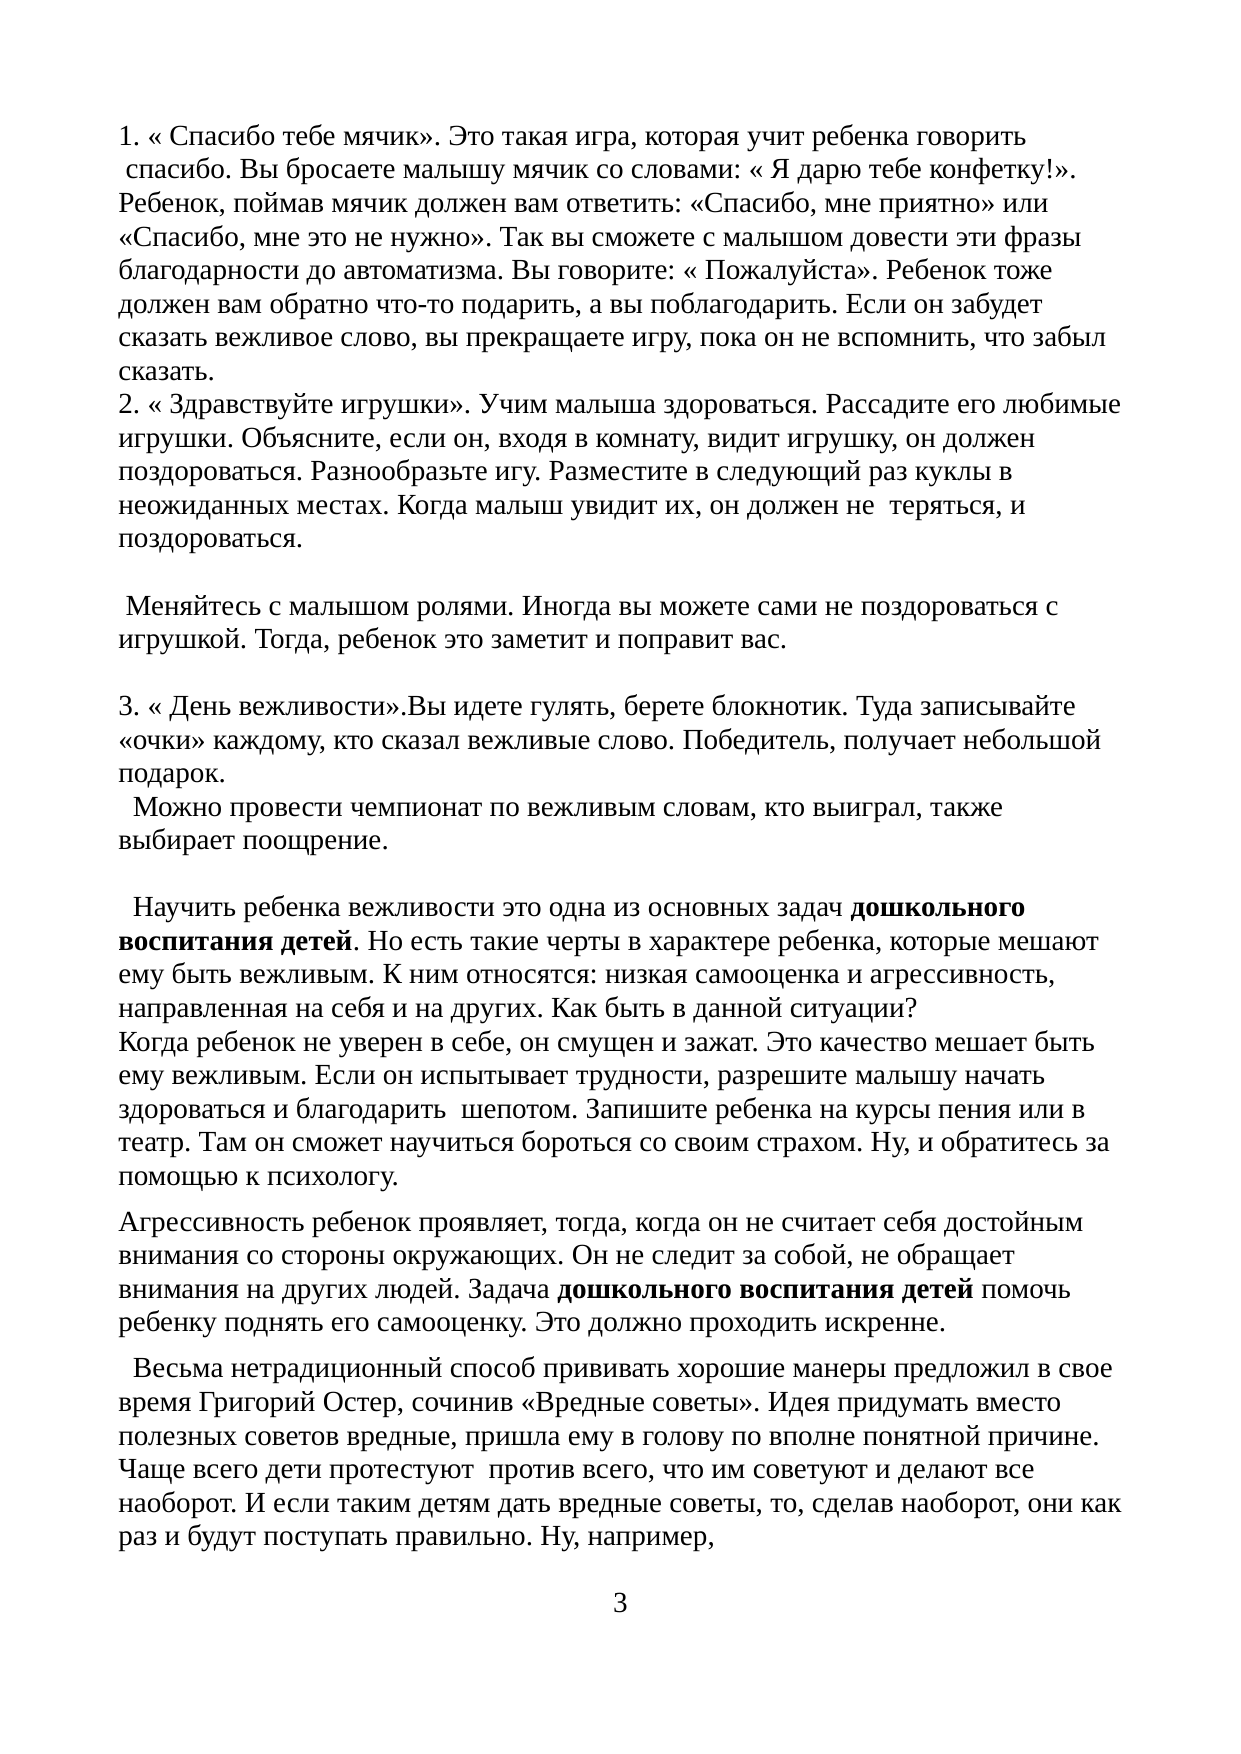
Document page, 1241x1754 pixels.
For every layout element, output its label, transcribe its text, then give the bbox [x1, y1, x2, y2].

text Когда ребенок не уверен в себе, он смущен и зажат. Это качество мешает быть ему вежливым. Если он испытывает трудности, разрешите малышу начать здороваться и благодарить шепотом. Запишите ребенка на курсы пения или в театр. Там он сможет научиться бороться со своим страхом. Ну, и обратитесь за помощью к психологу. [118, 1024, 1122, 1191]
text Меняйтесь с малышом ролями. Иногда вы можете сами не поздороваться с игрушкой. Тогда, ребенок это заметит и поправит вас. [118, 588, 1122, 655]
text «Спасибо, мне это не нужно». Так вы сможете с малышом довести эти фразы [118, 219, 1122, 252]
text Можно провести чемпионат по вежливым словам, кто выиграл, также выбирает поощрение. [118, 789, 1122, 856]
text 2. « Здравствуйте игрушки». Учим малыша здороваться. Рассадите его любимые игрушки. Объясните, если он, входя в комнату, видит игрушку, он должен поздороваться. Разнообразьте игу. Разместите в следующий раз куклы в неожиданных местах. Когда малыш увидит их, он должен не теряться, и поздороваться. [118, 386, 1122, 554]
text благодарности до автоматизма. Вы говорите: « Пожалуйста». Ребенок тоже должен вам обратно что-то подарить, а вы поблагодарить. Если он забудет сказать вежливое слово, вы прекращаете игру, пока он не вспомнить, что забыл сказать. [118, 252, 1122, 386]
text Весьма нетрадиционный способ прививать хорошие манеры предложил в свое время Григорий Остер, сочинив «Вредные советы». Идея придумать вместо полезных советов вредные, пришла ему в голову по вполне понятной причине. Чаще всего дети протестуют против всего, что им советуют и делают все наоборот. И если таким детям дать вредные советы, то, сделав наоборот, они как раз и будут поступать правильно. Ну, например, [118, 1351, 1122, 1585]
text 3 [118, 1585, 1122, 1619]
text Агрессивность ребенок проявляет, тогда, когда он не считает себя достойным внимания со стороны окружающих. Он не следит за собой, не обращает внимания на других людей. Задача дошкольного воспитания детей помочь ребенку поднять его самооценку. Это должно проходить искренне. [118, 1204, 1122, 1338]
text 3. « День вежливости».Вы идете гулять, берете блокнотик. Туда записывайте «очки» каждому, кто сказал вежливые слово. Победитель, получает небольшой подарок. [118, 688, 1122, 789]
text 1. « Спасибо тебе мячик». Это такая игра, которая учит ребенка говорить [118, 118, 1122, 152]
text спасибо. Вы бросаете малышу мячик со словами: « Я дарю тебе конфетку!». Ребенок, поймав мячик должен вам ответить: «Спасибо, мне приятно» или [118, 152, 1122, 219]
text Научить ребенка вежливости это одна из основных задач дошкольного воспитания детей. Но есть такие черты в характере ребенка, которые мешают ему быть вежливым. К ним относятся: низкая самооценка и агрессивность, направленная на себя и на других. Как быть в данной ситуации? [118, 889, 1122, 1024]
